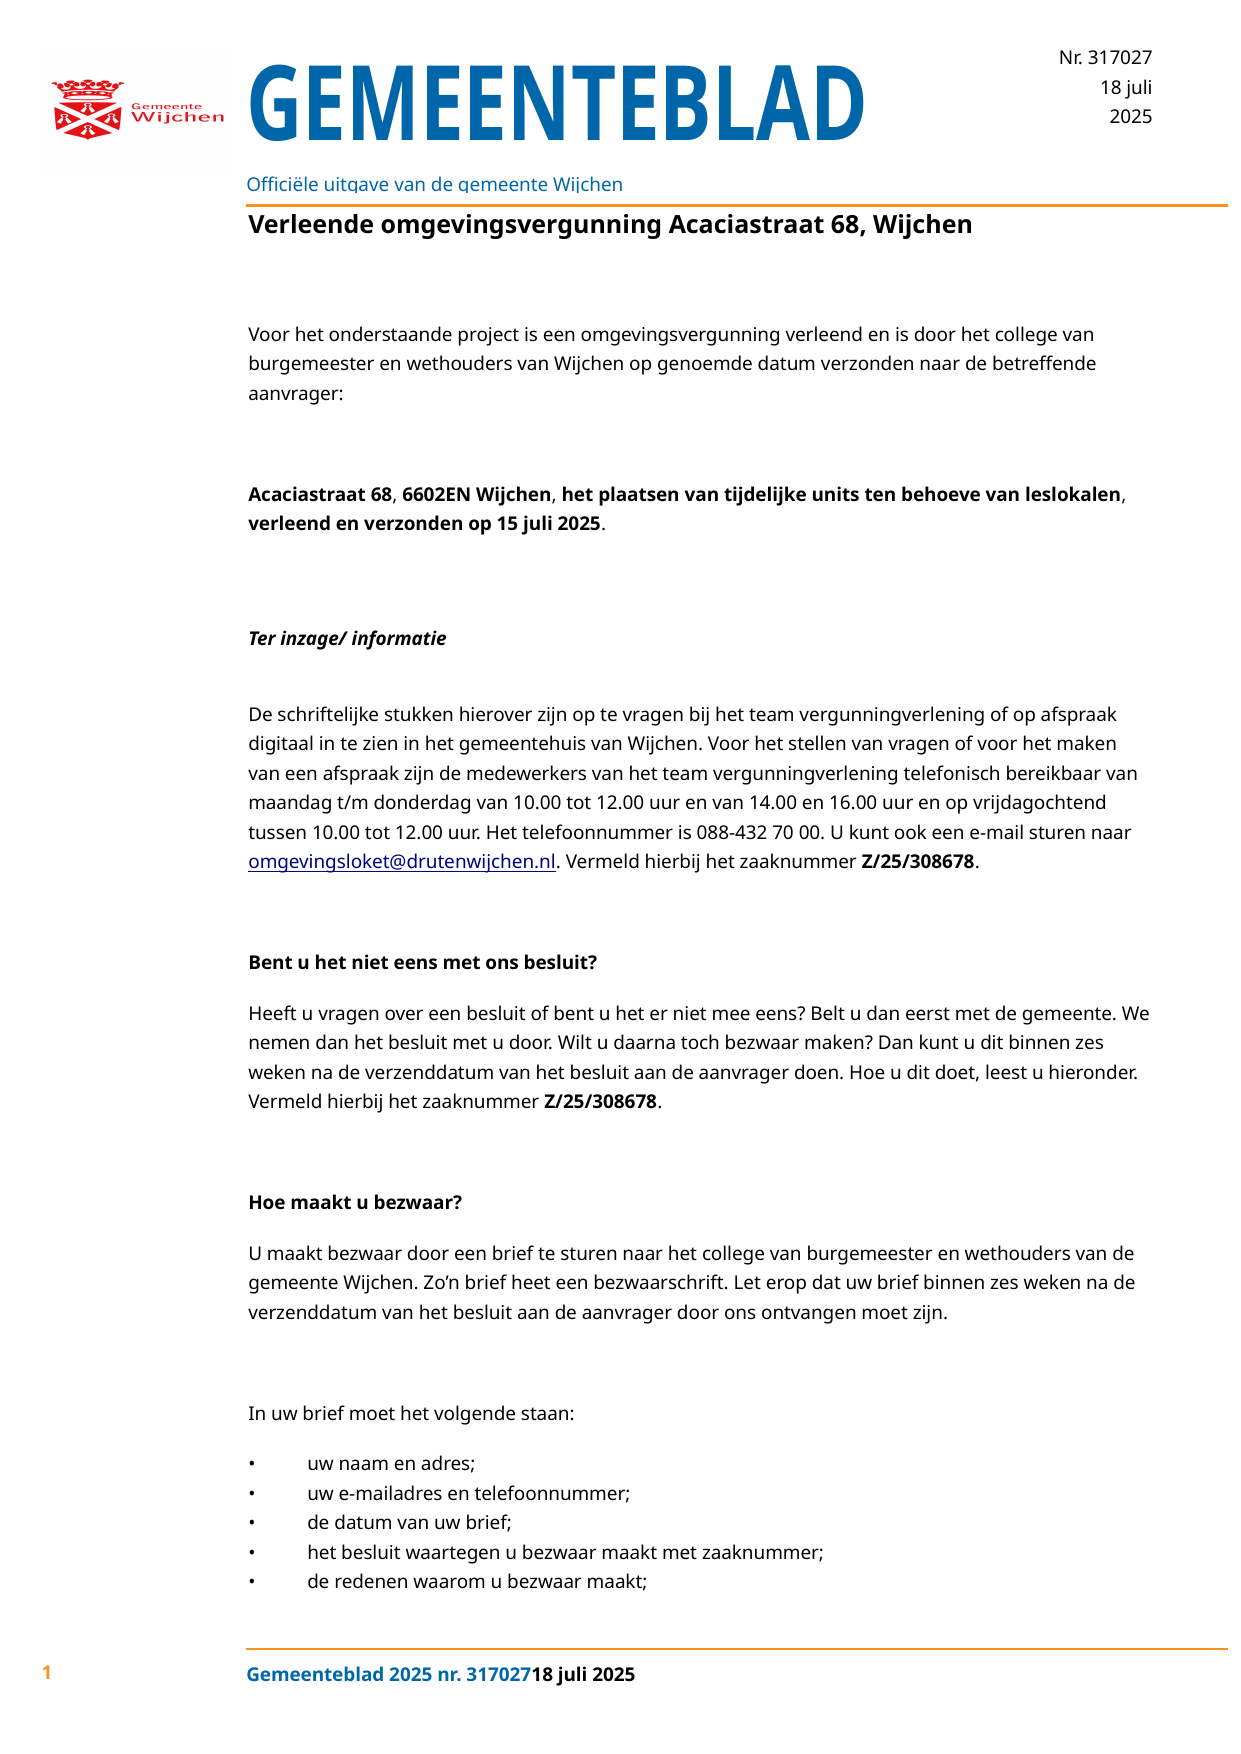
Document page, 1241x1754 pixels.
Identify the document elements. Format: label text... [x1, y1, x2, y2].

text Acaciastraat 68, 6602EN Wijchen, het plaatsen van tijdelijke units ten behoeve van leslokalen, verleend en verzonden op 15 juli 2025. [248, 481, 1152, 536]
picture [41, 47, 231, 172]
text Ter inzage/ informatie [248, 625, 1152, 650]
list het besluit waartegen u bezwaar maakt met zaaknummer; [248, 1539, 1152, 1565]
text In uw brief moet het volgende staan: [248, 1400, 1152, 1426]
text U maakt bezwaar door een brief te sturen naar het college van burgemeester en wethouders van de gemeente Wijchen. Zo’n brief heet een bezwaarschrift. Let erop dat uw brief binnen zes weken na de verzenddatum van het besluit aan de aanvrager door ons ontvangen moet zijn. [248, 1240, 1152, 1325]
text Bent u het niet eens met ons besluit? [248, 949, 1152, 975]
text De schriftelijke stukken hierover zijn op te vragen bij het team vergunningverlening of op afspraak digitaal in te zien in het gemeentehuis van Wijchen. Voor het stellen van vragen of voor het maken van een afspraak zijn de medewerkers van het team vergunningverlening telefonisch bereikbaar van maandag t/m donderdag van 10.00 tot 12.00 uur en van 14.00 en 16.00 uur en op vrijdagochtend tussen 10.00 tot 12.00 uur. Het telefoonnummer is 088-432 70 00. U kunt ook een e-mail sturen naar omgevingsloket@drutenwijchen.nl. Vermeld hierbij het zaaknummer Z/25/308678. [248, 701, 1152, 874]
text Verleende omgevingsvergunning Acaciastraat 68, Wijchen [248, 207, 1152, 241]
text Voor het onderstaande project is een omgevingsvergunning verleend en is door het college van burgemeester en wethouders van Wijchen op genoemde datum verzonden naar de betreffende aanvrager: [248, 321, 1152, 406]
list uw naam en adres; [248, 1450, 1152, 1476]
list de datum van uw brief; [248, 1509, 1152, 1535]
list de redenen waarom u bezwaar maakt; [248, 1569, 1152, 1594]
text Hoe maakt u bezwaar? [248, 1189, 1152, 1215]
list uw e-mailadres en telefoonnummer; [248, 1480, 1152, 1506]
text Heeft u vragen over een besluit of bent u het er niet mee eens? Belt u dan eerst met de gemeente. We nemen dan het besluit met u door. Wilt u daarna toch bezwaar maken? Dan kunt u dit binnen zes weken na de verzenddatum van het besluit aan de aanvrager doen. Hoe u dit doet, leest u hieronder. Vermeld hierbij het zaaknummer Z/25/308678. [248, 1000, 1152, 1114]
